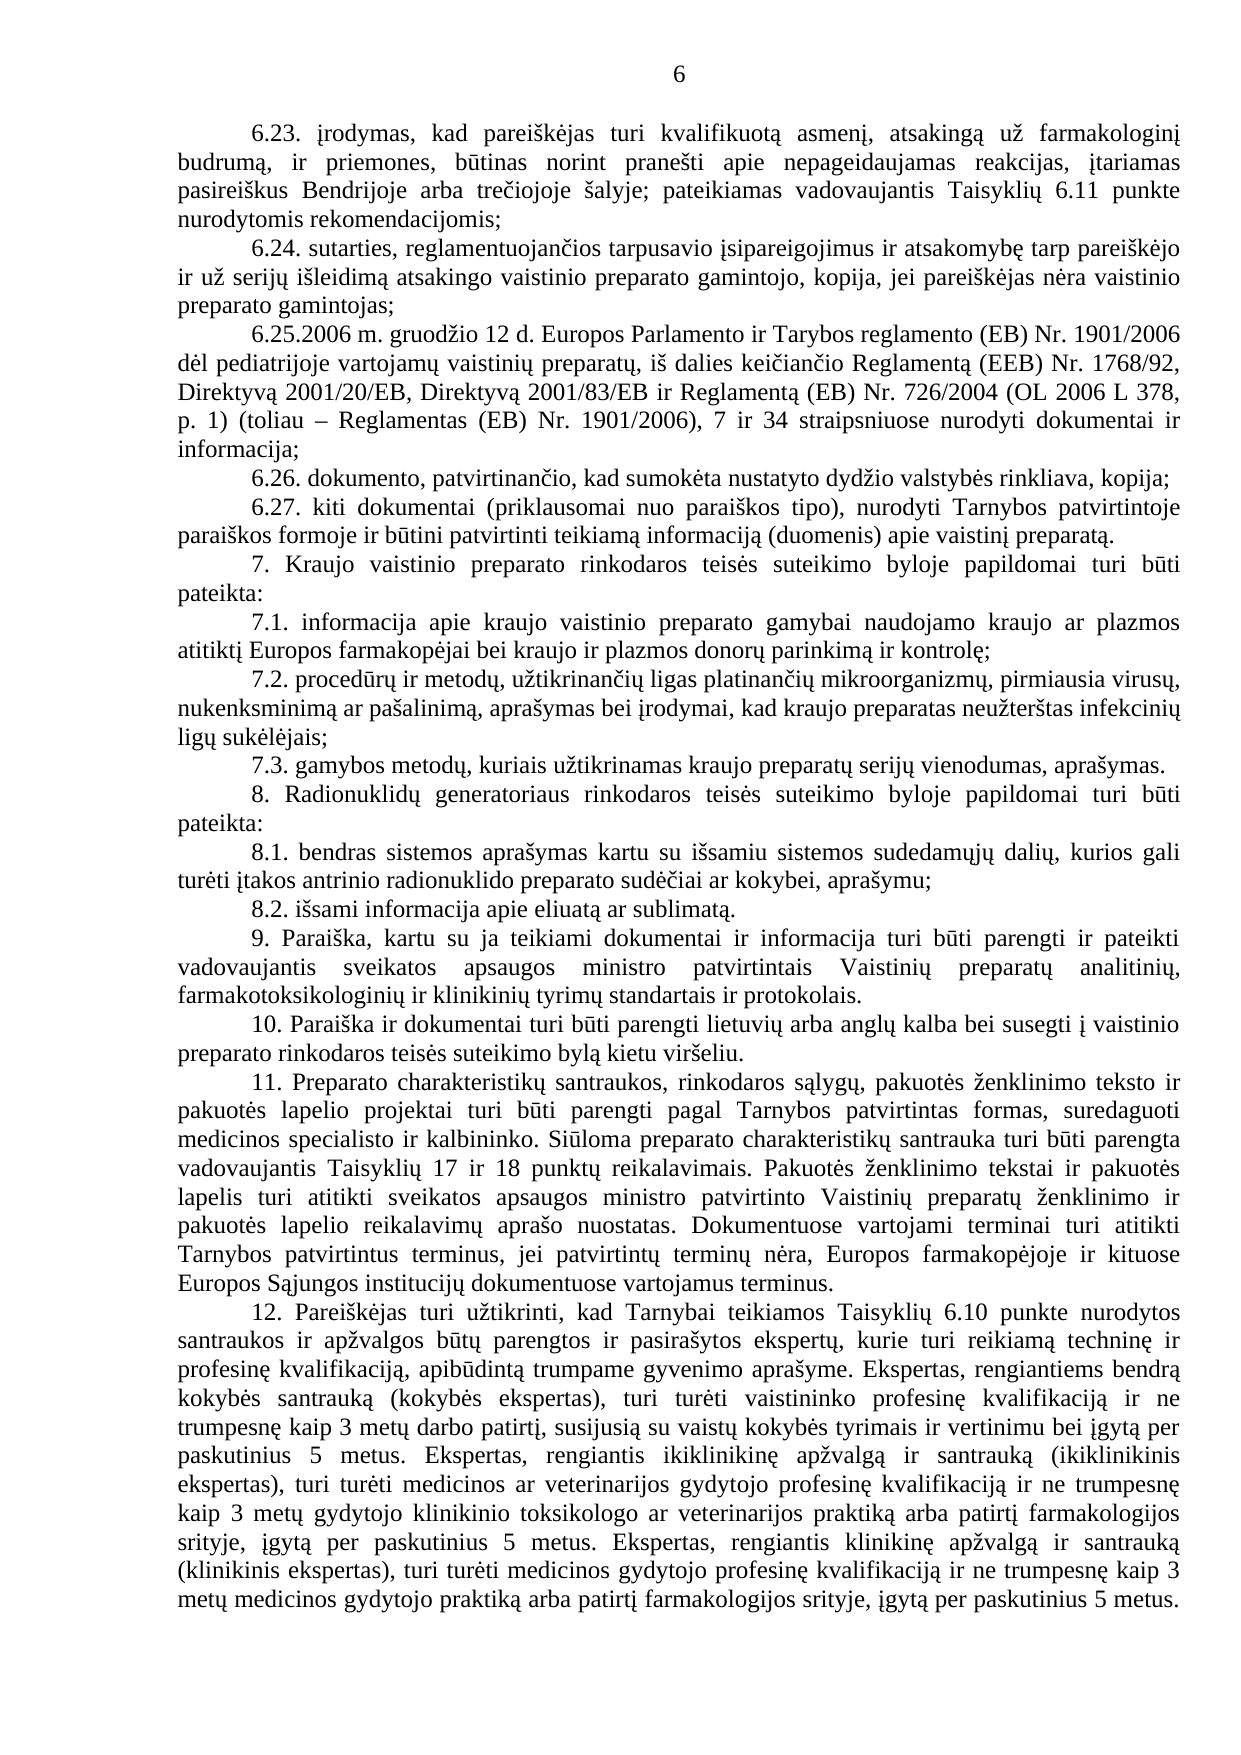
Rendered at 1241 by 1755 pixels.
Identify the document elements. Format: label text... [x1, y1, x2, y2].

text 7.3. gamybos metodų, kuriais užtikrinamas kraujo preparatų serijų vienodumas, aprašymas. [177, 751, 1181, 779]
text 6.24. sutarties, reglamentuojančios tarpusavio įsipareigojimus ir atsakomybę tarp pareiškėjo ir už serijų išleidimą atsakingo vaistinio preparato gamintojo, kopija, jei pareiškėjas nėra vaistinio preparato gamintojas; [177, 233, 1181, 319]
text 7.1. informacija apie kraujo vaistinio preparato gamybai naudojamo kraujo ar plazmos atitiktį Europos farmakopėjai bei kraujo ir plazmos donorų parinkimą ir kontrolę; [177, 607, 1181, 664]
text 6.27. kiti dokumentai (priklausomai nuo paraiškos tipo), nurodyti Tarnybos patvirtintoje paraiškos formoje ir būtini patvirtinti teikiamą informaciją (duomenis) apie vaistinį preparatą. [177, 492, 1181, 549]
text 6.25.2006 m. gruodžio 12 d. Europos Parlamento ir Tarybos reglamento (EB) Nr. 1901/2006 dėl pediatrijoje vartojamų vaistinių preparatų, iš dalies keičiančio Reglamentą (EEB) Nr. 1768/92, Direktyvą 2001/20/EB, Direktyvą 2001/83/EB ir Reglamentą (EB) Nr. 726/2004 (OL 2006 L 378, p. 1) (toliau – Reglamentas (EB) Nr. 1901/2006), 7 ir 34 straipsniuose nurodyti dokumentai ir informacija; [177, 319, 1181, 463]
text 6.26. dokumento, patvirtinančio, kad sumokėta nustatyto dydžio valstybės rinkliava, kopija; [177, 463, 1181, 492]
text 6.23. įrodymas, kad pareiškėjas turi kvalifikuotą asmenį, atsakingą už farmakologinį budrumą, ir priemones, būtinas norint pranešti apie nepageidaujamas reakcijas, įtariamas pasireiškus Bendrijoje arba trečiojoje šalyje; pateikiamas vadovaujantis Taisyklių 6.11 punkte nurodytomis rekomendacijomis; [177, 118, 1181, 233]
text 12. Pareiškėjas turi užtikrinti, kad Tarnybai teikiamos Taisyklių 6.10 punkte nurodytos santraukos ir apžvalgos būtų parengtos ir pasirašytos ekspertų, kurie turi reikiamą techninę ir profesinę kvalifikaciją, apibūdintą trumpame gyvenimo aprašyme. Ekspertas, rengiantiems bendrą kokybės santrauką (kokybės ekspertas), turi turėti vaistininko profesinę kvalifikaciją ir ne trumpesnę kaip 3 metų darbo patirtį, susijusią su vaistų kokybės tyrimais ir vertinimu bei įgytą per paskutinius 5 metus. Ekspertas, rengiantis ikiklinikinę apžvalgą ir santrauką (ikiklinikinis ekspertas), turi turėti medicinos ar veterinarijos gydytojo profesinę kvalifikaciją ir ne trumpesnę kaip 3 metų gydytojo klinikinio toksikologo ar veterinarijos praktiką arba patirtį farmakologijos srityje, įgytą per paskutinius 5 metus. Ekspertas, rengiantis klinikinę apžvalgą ir santrauką (klinikinis ekspertas), turi turėti medicinos gydytojo profesinę kvalifikaciją ir ne trumpesnę kaip 3 metų medicinos gydytojo praktiką arba patirtį farmakologijos srityje, įgytą per paskutinius 5 metus. [177, 1297, 1181, 1613]
text 11. Preparato charakteristikų santraukos, rinkodaros sąlygų, pakuotės ženklinimo teksto ir pakuotės lapelio projektai turi būti parengti pagal Tarnybos patvirtintas formas, suredaguoti medicinos specialisto ir kalbininko. Siūloma preparato charakteristikų santrauka turi būti parengta vadovaujantis Taisyklių 17 ir 18 punktų reikalavimais. Pakuotės ženklinimo tekstai ir pakuotės lapelis turi atitikti sveikatos apsaugos ministro patvirtinto Vaistinių preparatų ženklinimo ir pakuotės lapelio reikalavimų aprašo nuostatas. Dokumentuose vartojami terminai turi atitikti Tarnybos patvirtintus terminus, jei patvirtintų terminų nėra, Europos farmakopėjoje ir kituose Europos Sąjungos institucijų dokumentuose vartojamus terminus. [177, 1067, 1181, 1297]
text 8. Radionuklidų generatoriaus rinkodaros teisės suteikimo byloje papildomai turi būti pateikta: [177, 779, 1181, 837]
text 7.2. procedūrų ir metodų, užtikrinančių ligas platinančių mikroorganizmų, pirmiausia virusų, nukenksminimą ar pašalinimą, aprašymas bei įrodymai, kad kraujo preparatas neužterštas infekcinių ligų sukėlėjais; [177, 664, 1181, 751]
text 7. Kraujo vaistinio preparato rinkodaros teisės suteikimo byloje papildomai turi būti pateikta: [177, 549, 1181, 607]
text 9. Paraiška, kartu su ja teikiami dokumentai ir informacija turi būti parengti ir pateikti vadovaujantis sveikatos apsaugos ministro patvirtintais Vaistinių preparatų analitinių, farmakotoksikologinių ir klinikinių tyrimų standartais ir protokolais. [177, 923, 1181, 1009]
text 8.1. bendras sistemos aprašymas kartu su išsamiu sistemos sudedamųjų dalių, kurios gali turėti įtakos antrinio radionuklido preparato sudėčiai ar kokybei, aprašymu; [177, 837, 1181, 894]
text 10. Paraiška ir dokumentai turi būti parengti lietuvių arba anglų kalba bei susegti į vaistinio preparato rinkodaros teisės suteikimo bylą kietu viršeliu. [177, 1009, 1181, 1067]
text 8.2. išsami informacija apie eliuatą ar sublimatą. [177, 894, 1181, 923]
